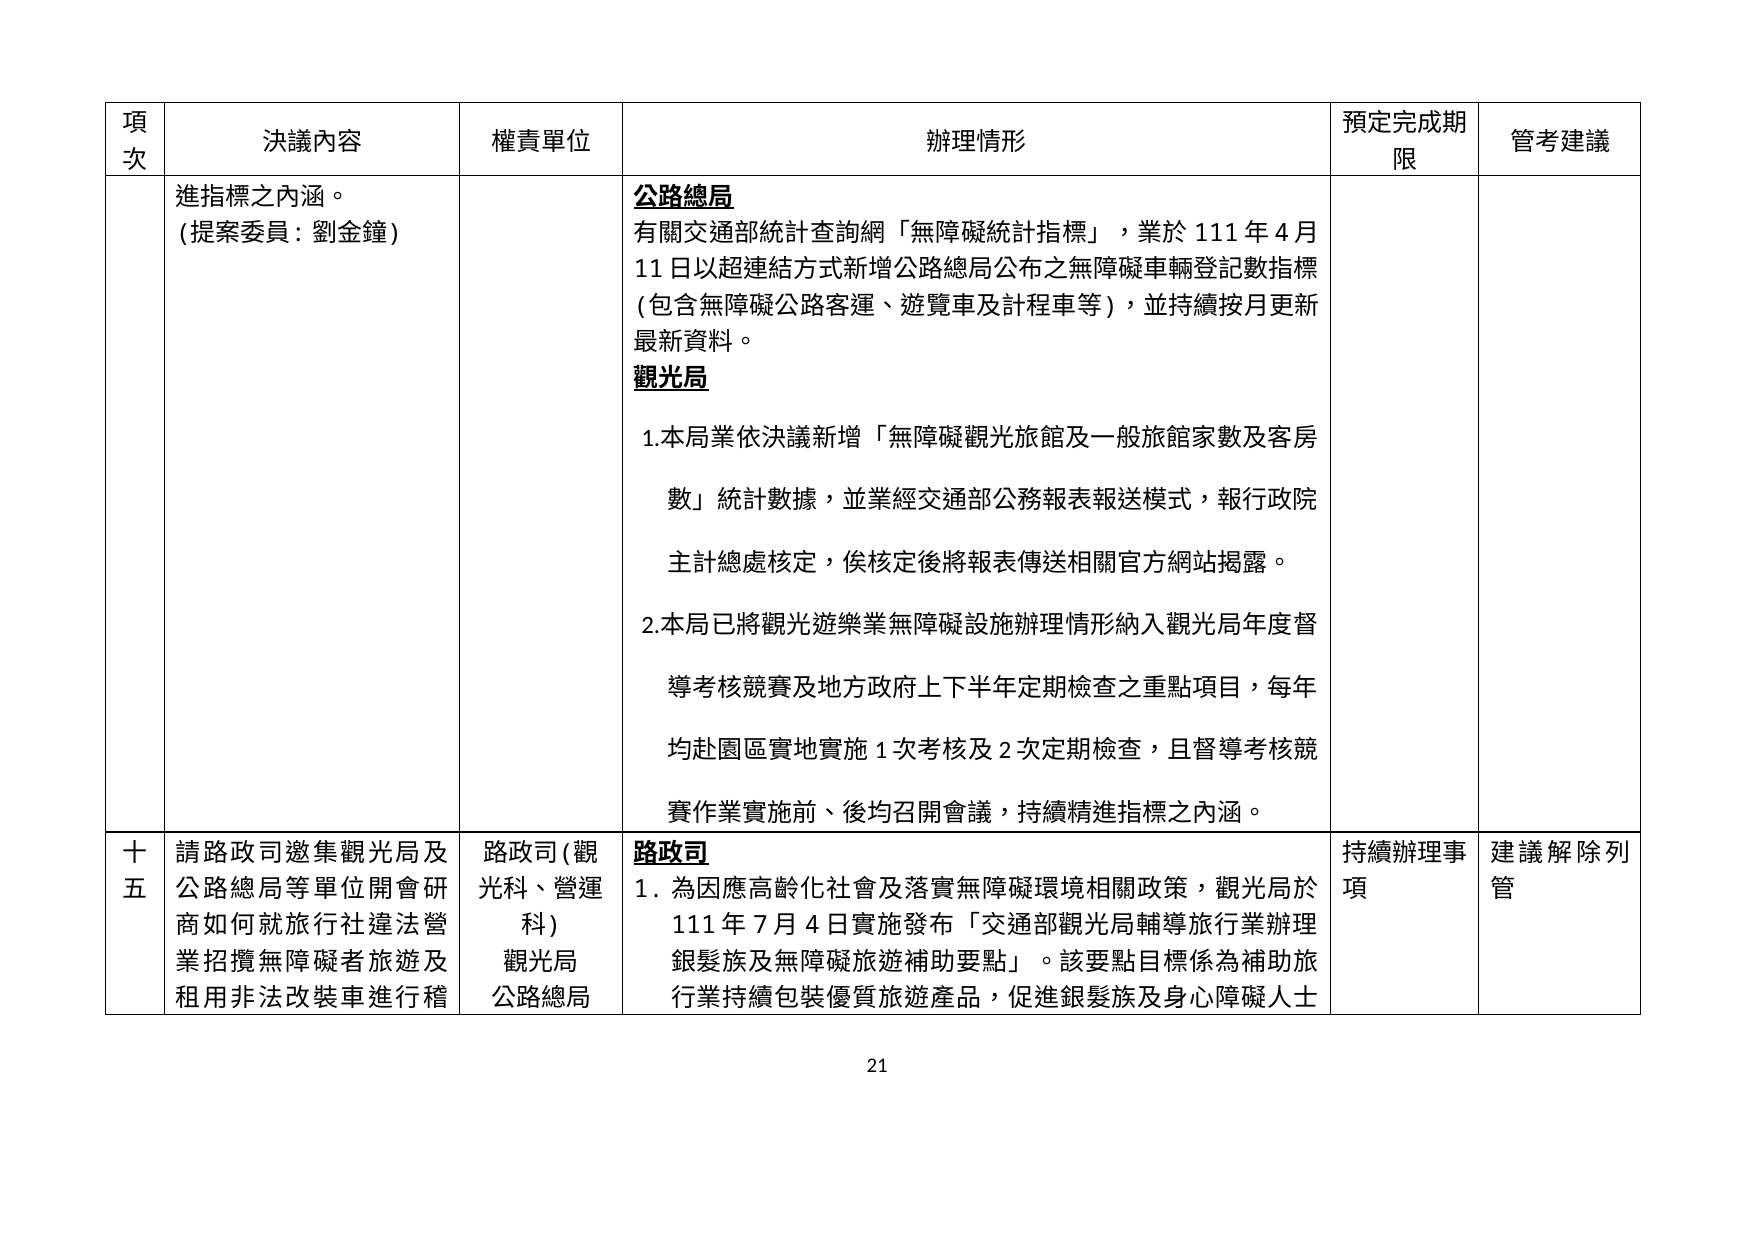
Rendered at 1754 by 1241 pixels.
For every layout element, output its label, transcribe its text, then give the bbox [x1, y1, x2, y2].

table_header 權責單位 [460, 103, 622, 175]
table_header 管考建議 [1479, 103, 1640, 175]
table_cell 持續辦理事項 [1331, 833, 1478, 1014]
table_cell [106, 176, 164, 831]
table_header 辦理情形 [623, 103, 1330, 175]
table_header 預定完成期限 [1331, 103, 1478, 175]
table_cell 路政司(觀光科、營運科) 觀光局 公路總局 [460, 833, 622, 1014]
table_cell 建議解除列管 [1479, 833, 1640, 1014]
table_cell 進指標之內涵。 (提案委員: 劉金鐘) [165, 176, 459, 831]
table_cell 請路政司邀集觀光局及公路總局等單位開會研商如何就旅行社違法營業招攬無障礙者旅遊及租用非法改裝車進行稽 [165, 833, 459, 1014]
table_cell [1479, 176, 1640, 831]
table_cell 公路總局 有關交通部統計查詢網「無障礙統計指標」，業於111年4月11日以超連結方式新增公路總局公布之無障礙車輛登記數指標(包含無障礙公路客運、遊覽車及計程車等)，並持續按月更新最新資料。 觀光局 1.本局業依決議新增「無障礙觀光旅館及一般旅館家數及客房數」統計數據，並業經交通部公務報表報送模式，報行政院主計總處核定，俟核定後將報表傳送相關官方網站揭露。 2.本局已將觀光遊樂業無障礙設施辦理情形納入觀光局年度督導考核競賽及地方政府上下半年定期檢查之重點項目，每年均赴園區實地實施1次考核及2次定期檢查，且督導考核競賽作業實施前、後均召開會議，持續精進指標之內涵。 [623, 176, 1330, 831]
table_cell [1331, 176, 1478, 831]
table_cell 路政司 為因應高齡化社會及落實無障礙環境相關政策，觀光局於111年7月4日實施發布「交通部觀光局輔導旅行業辦理銀髮族及無障礙旅遊補助要點」。該要點目標係為補助旅行業持續包裝優質旅遊產品，促進銀髮族及身心障礙人士 [623, 833, 1330, 1014]
table_cell 十五 [106, 833, 164, 1014]
table_cell [460, 176, 622, 831]
table_header 項次 [106, 103, 164, 175]
table_header 決議內容 [165, 103, 459, 175]
